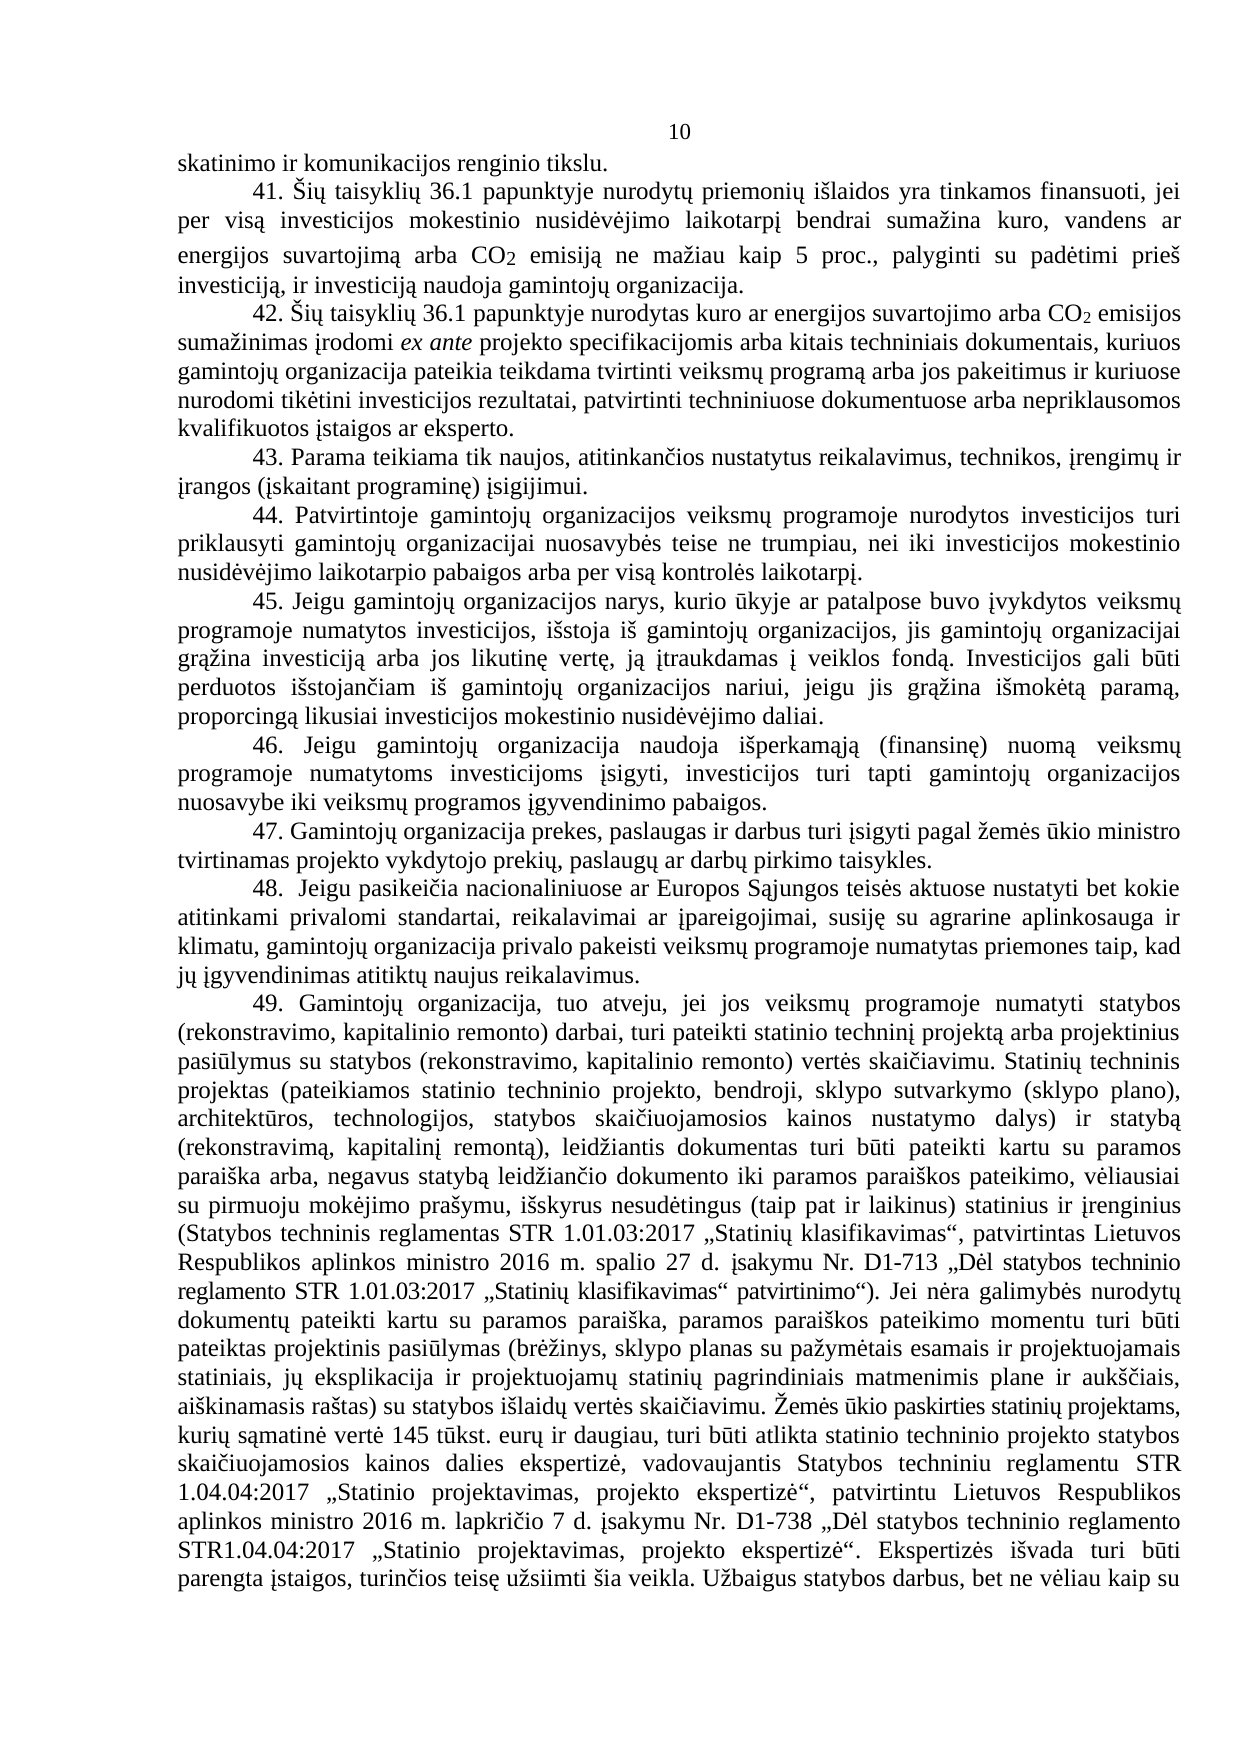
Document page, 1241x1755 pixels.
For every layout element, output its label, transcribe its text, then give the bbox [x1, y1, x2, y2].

text 44. Patvirtintoje gamintojų organizacijos veiksmų programoje nurodytos investicijos turi priklausyti gamintojų organizacijai nuosavybės teise ne trumpiau, nei iki investicijos mokestinio nusidėvėjimo laikotarpio pabaigos arba per visą kontrolės laikotarpį. [177, 500, 1181, 586]
text 49. Gamintojų organizacija, tuo atveju, jei jos veiksmų programoje numatyti statybos (rekonstravimo, kapitalinio remonto) darbai, turi pateikti statinio techninį projektą arba projektinius pasiūlymus su statybos (rekonstravimo, kapitalinio remonto) vertės skaičiavimu. Statinių techninis projektas (pateikiamos statinio techninio projekto, bendroji, sklypo sutvarkymo (sklypo plano), architektūros, technologijos, statybos skaičiuojamosios kainos nustatymo dalys) ir statybą (rekonstravimą, kapitalinį remontą), leidžiantis dokumentas turi būti pateikti kartu su paramos paraiška arba, negavus statybą leidžiančio dokumento iki paramos paraiškos pateikimo, vėliausiai su pirmuoju mokėjimo prašymu, išskyrus nesudėtingus (taip pat ir laikinus) statinius ir įrenginius (Statybos techninis reglamentas STR 1.01.03:2017 „Statinių klasifikavimas“, patvirtintas Lietuvos Respublikos aplinkos ministro 2016 m. spalio 27 d. įsakymu Nr. D1-713 „Dėl statybos techninio reglamento STR 1.01.03:2017 „Statinių klasifikavimas“ patvirtinimo“). Jei nėra galimybės nurodytų dokumentų pateikti kartu su paramos paraiška, paramos paraiškos pateikimo momentu turi būti pateiktas projektinis pasiūlymas (brėžinys, sklypo planas su pažymėtais esamais ir projektuojamais statiniais, jų eksplikacija ir projektuojamų statinių pagrindiniais matmenimis plane ir aukščiais, aiškinamasis raštas) su statybos išlaidų vertės skaičiavimu. Žemės ūkio paskirties statinių projektams, kurių sąmatinė vertė 145 tūkst. eurų ir daugiau, turi būti atlikta statinio techninio projekto statybos skaičiuojamosios kainos dalies ekspertizė, vadovaujantis Statybos techniniu reglamentu STR 1.04.04:2017 „Statinio projektavimas, projekto ekspertizė“, patvirtintu Lietuvos Respublikos aplinkos ministro 2016 m. lapkričio 7 d. įsakymu Nr. D1-738 „Dėl statybos techninio reglamento STR1.04.04:2017 „Statinio projektavimas, projekto ekspertizė“. Ekspertizės išvada turi būti parengta įstaigos, turinčios teisę užsiimti šia veikla. Užbaigus statybos darbus, bet ne vėliau kaip su [177, 988, 1181, 1592]
text 42. Šių taisyklių 36.1 papunktyje nurodytas kuro ar energijos suvartojimo arba CO2 emisijos sumažinimas įrodomi ex ante projekto specifikacijomis arba kitais techniniais dokumentais, kuriuos gamintojų organizacija pateikia teikdama tvirtinti veiksmų programą arba jos pakeitimus ir kuriuose nurodomi tikėtini investicijos rezultatai, patvirtinti techniniuose dokumentuose arba nepriklausomos kvalifikuotos įstaigos ar eksperto. [177, 298, 1181, 442]
text 45. Jeigu gamintojų organizacijos narys, kurio ūkyje ar patalpose buvo įvykdytos veiksmų programoje numatytos investicijos, išstoja iš gamintojų organizacijos, jis gamintojų organizacijai grąžina investiciją arba jos likutinę vertę, ją įtraukdamas į veiklos fondą. Investicijos gali būti perduotos išstojančiam iš gamintojų organizacijos nariui, jeigu jis grąžina išmokėtą paramą, proporcingą likusiai investicijos mokestinio nusidėvėjimo daliai. [177, 586, 1181, 730]
text 47. Gamintojų organizacija prekes, paslaugas ir darbus turi įsigyti pagal žemės ūkio ministro tvirtinamas projekto vykdytojo prekių, paslaugų ar darbų pirkimo taisykles. [177, 816, 1181, 873]
text 41. Šių taisyklių 36.1 papunktyje nurodytų priemonių išlaidos yra tinkamos finansuoti, jei per visą investicijos mokestinio nusidėvėjimo laikotarpį bendrai sumažina kuro, vandens ar energijos suvartojimą arba CO2 emisiją ne mažiau kaip 5 proc., palyginti su padėtimi prieš investiciją, ir investiciją naudoja gamintojų organizacija. [177, 176, 1181, 298]
text 43. Parama teikiama tik naujos, atitinkančios nustatytus reikalavimus, technikos, įrengimų ir įrangos (įskaitant programinę) įsigijimui. [177, 442, 1181, 500]
text skatinimo ir komunikacijos renginio tikslu. [177, 148, 1181, 176]
text 48. Jeigu pasikeičia nacionaliniuose ar Europos Sąjungos teisės aktuose nustatyti bet kokie atitinkami privalomi standartai, reikalavimai ar įpareigojimai, susiję su agrarine aplinkosauga ir klimatu, gamintojų organizacija privalo pakeisti veiksmų programoje numatytas priemones taip, kad jų įgyvendinimas atitiktų naujus reikalavimus. [177, 873, 1181, 988]
text 46. Jeigu gamintojų organizacija naudoja išperkamąją (finansinę) nuomą veiksmų programoje numatytoms investicijoms įsigyti, investicijos turi tapti gamintojų organizacijos nuosavybe iki veiksmų programos įgyvendinimo pabaigos. [177, 730, 1181, 816]
